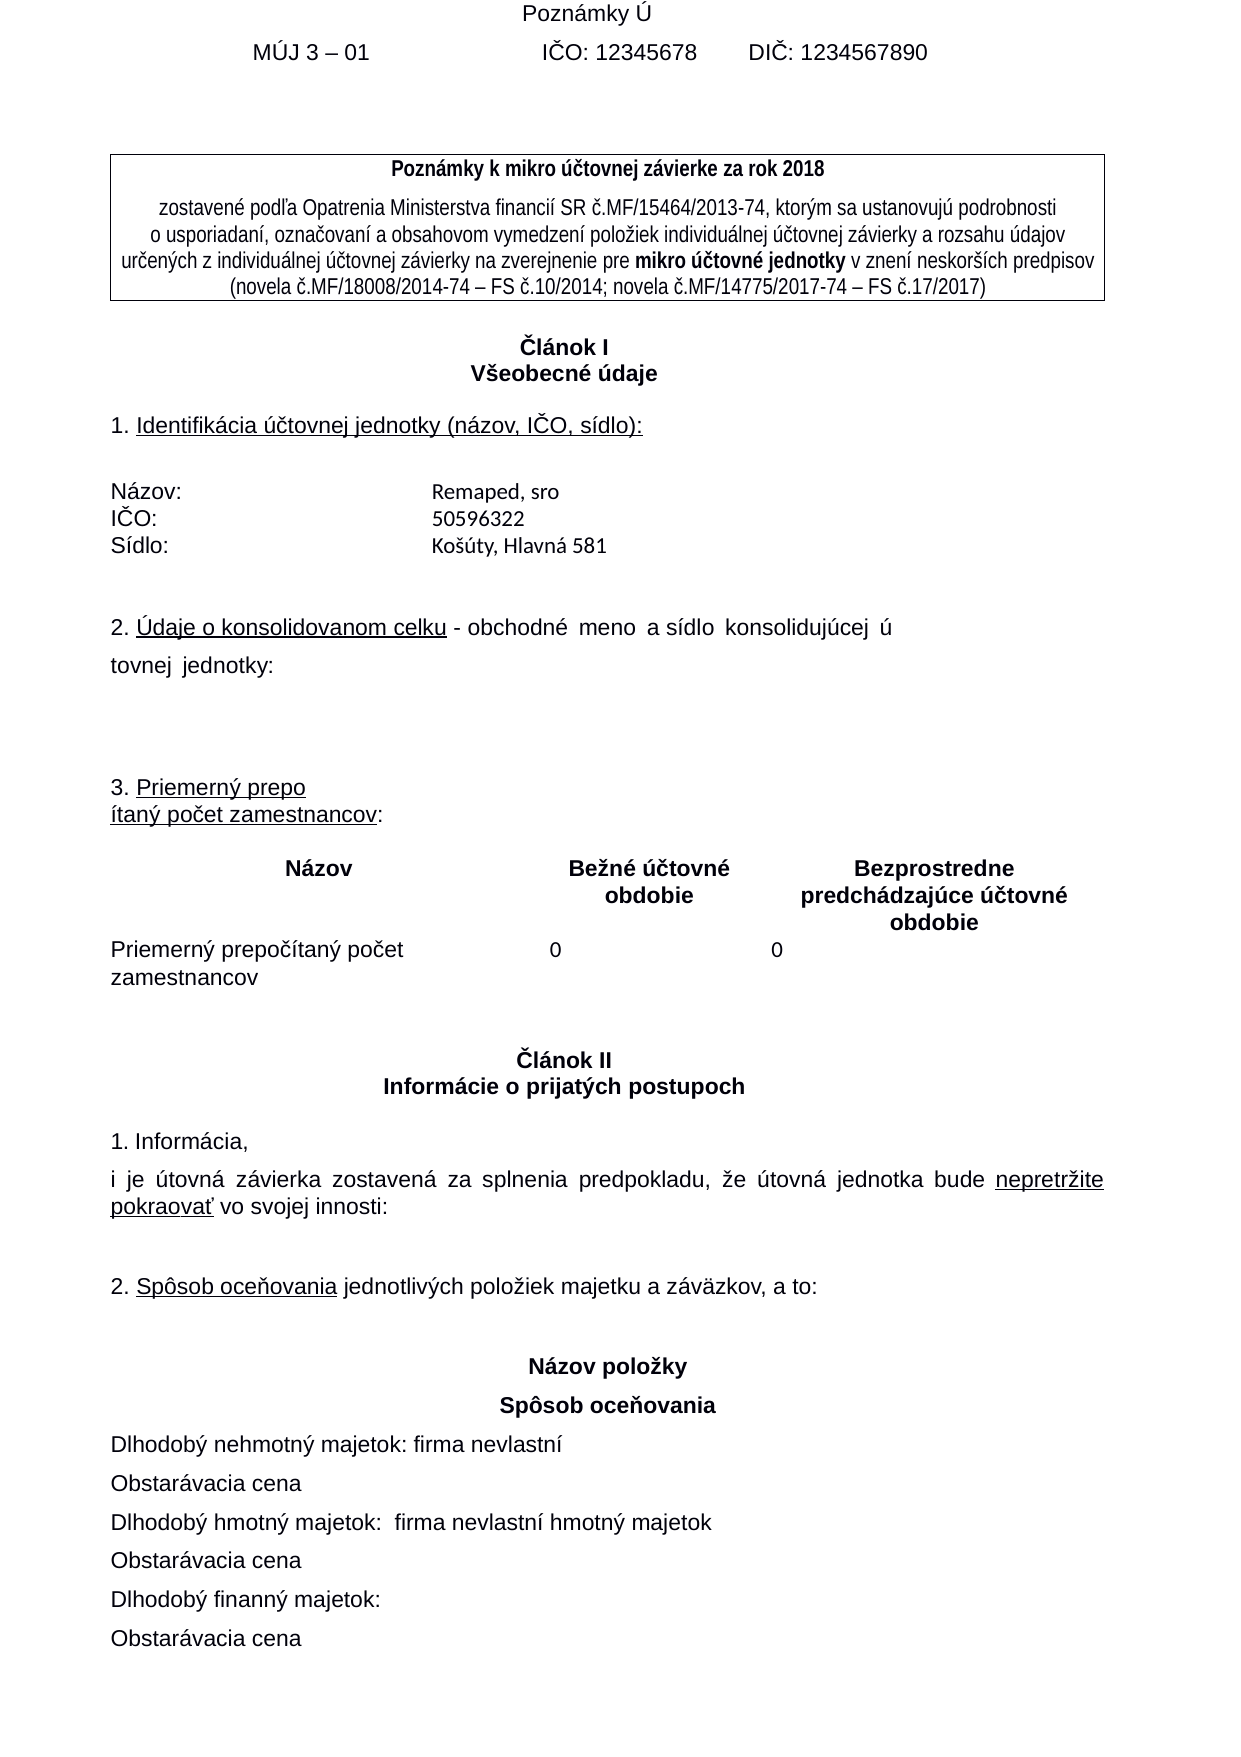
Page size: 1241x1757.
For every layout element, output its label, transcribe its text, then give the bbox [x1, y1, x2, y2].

subtitle Článok I [110, 334, 1018, 360]
text 1. Identifikácia účtovnej jednotky (názov, IČO, sídlo): [110, 412, 1105, 438]
table_cell Sídlo: [99, 532, 420, 559]
table_cell 50596322 [420, 505, 1108, 532]
text i je útovná závierka zostavená za splnenia predpokladu, že útovná jednotka bude nepretržite pokraovať vo svojej innosti: [110, 1166, 1105, 1219]
table_cell 0 [760, 936, 1108, 990]
text Všeobecné údaje [110, 360, 1017, 386]
text Názov položky [110, 1353, 1105, 1379]
text ítaný počet zamestnancov: [110, 801, 1105, 828]
text zostavené podľa Opatrenia Ministerstva financií SR č.MF/15464/2013-74, ktorým sa ustanovujú podrobnosti o usporiadaní, označovaní a obsahovom vymedzení položiek individuálnej účtovnej závierky a rozsahu údajov určených z individuálnej účtovnej závierky na zverejnenie pre mikro účtovné jednotky v znení neskorších predpisov [111, 193, 1104, 272]
text Spôsob oceňovania [110, 1392, 1105, 1418]
text 3. Priemerný prepo [110, 774, 1105, 801]
text 1. Informácia, [110, 1128, 1105, 1154]
text tovnej jednotky: [110, 652, 1105, 679]
table_cell Košúty, Hlavná 581 [420, 532, 1108, 559]
text Dlhodobý finanný majetok: [110, 1586, 1105, 1612]
text Obstarávacia cena [110, 1547, 1105, 1574]
subtitle Článok II [110, 1047, 1017, 1073]
table_cell Priemerný prepočítaný počet zamestnancov [99, 936, 538, 990]
table_header Bezprostredne predchádzajúce účtovné obdobie [760, 855, 1108, 936]
table_header Názov: [99, 478, 420, 505]
text Obstarávacia cena [110, 1469, 1105, 1496]
text Dlhodobý hmotný majetok: firma nevlastní hmotný majetok [110, 1508, 1105, 1535]
text Poznámky k mikro účtovnej závierke za rok 2018 [111, 155, 1104, 182]
text 2. Údaje o konsolidovanom celku - obchodné meno a sídlo konsolidujúcej ú [110, 613, 1105, 640]
table_cell IČO: [99, 505, 420, 532]
text 2. Spôsob oceňovania jednotlivých položiek majetku a záväzkov, a to: [110, 1273, 1105, 1299]
text Obstarávacia cena [110, 1625, 1105, 1651]
table_header Bežné účtovné obdobie [538, 855, 760, 936]
table_header Názov [99, 855, 538, 936]
table_header Remaped, sro [420, 478, 1108, 505]
table_cell 0 [538, 936, 760, 990]
text Dlhodobý nehmotný majetok: firma nevlastní [110, 1431, 1105, 1457]
text Informácie o prijatých postupoch [110, 1073, 1018, 1099]
text (novela č.MF/18008/2014-74 – FS č.10/2014; novela č.MF/14775/2017-74 – FS č.17/2017) [111, 272, 1104, 300]
